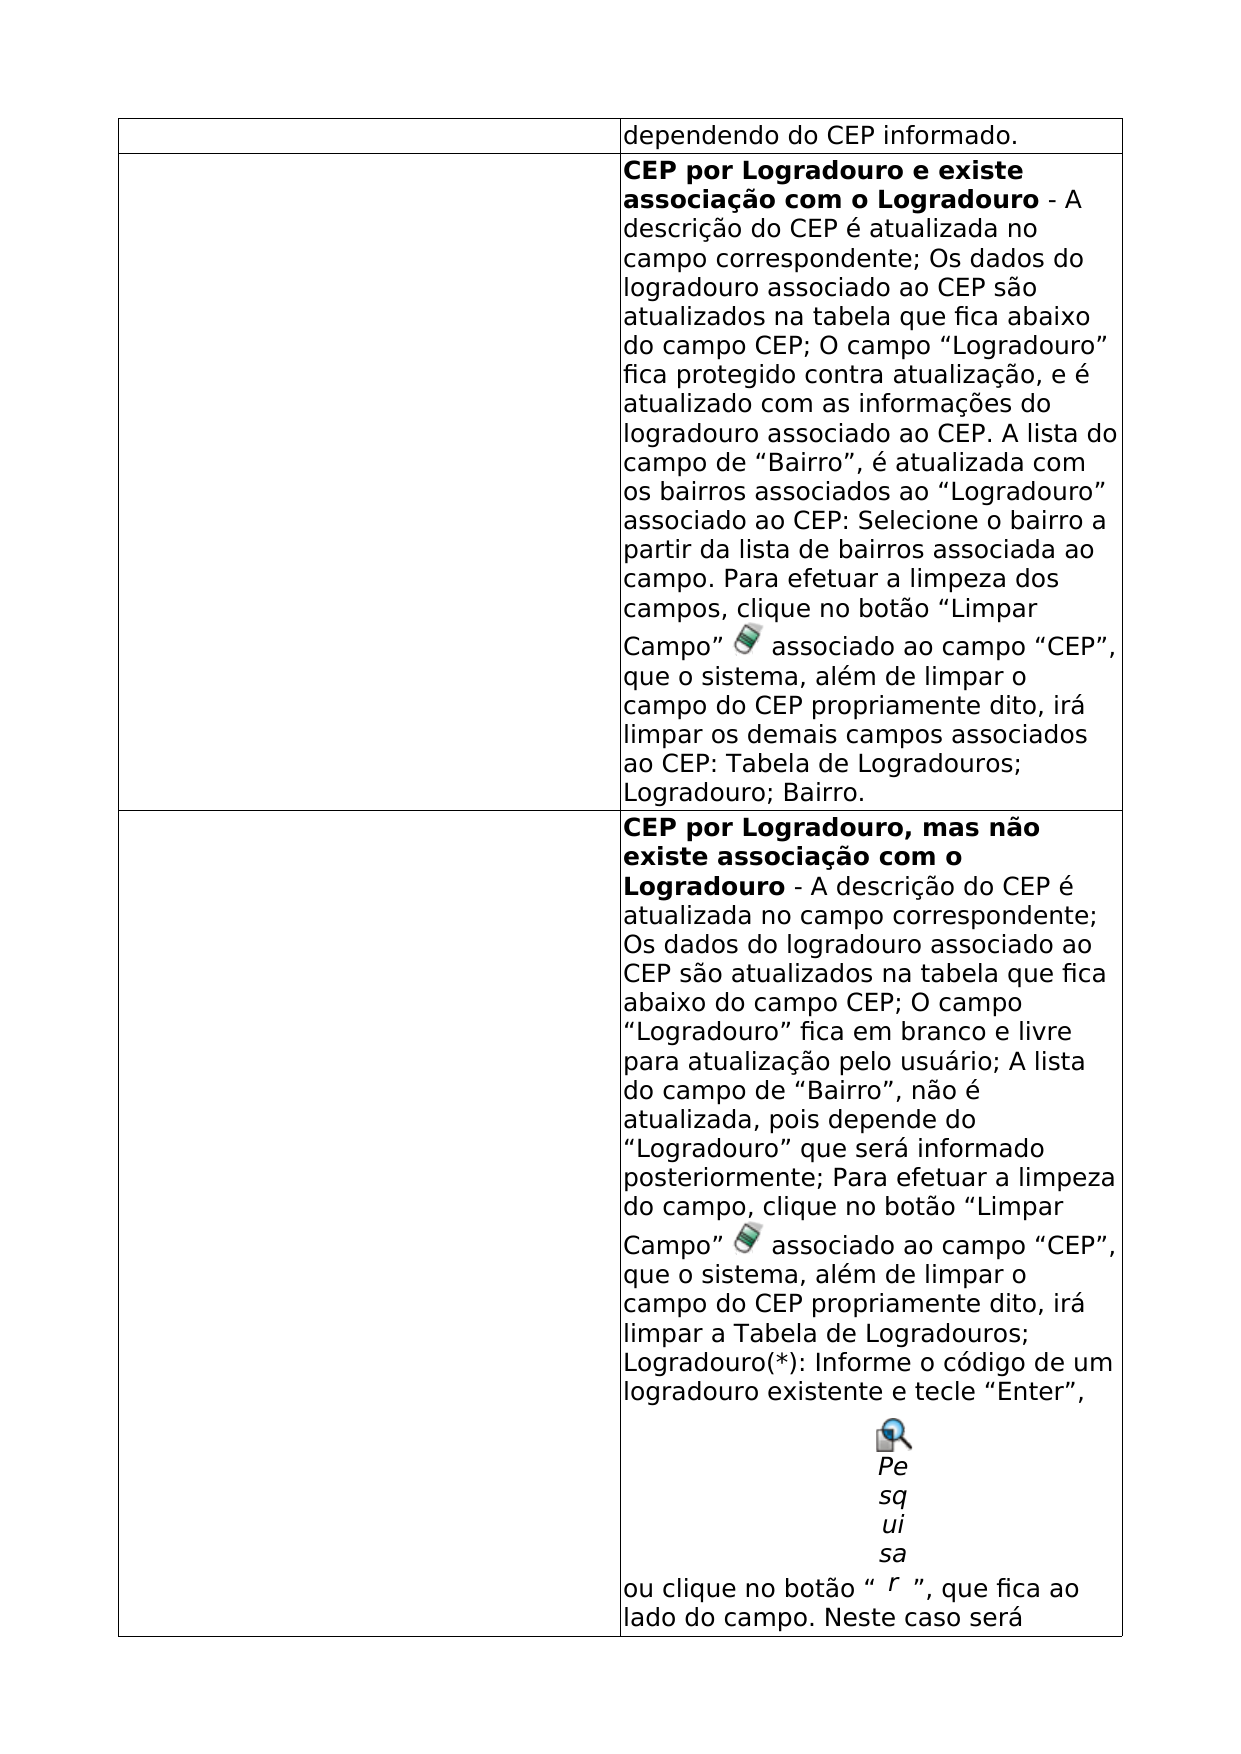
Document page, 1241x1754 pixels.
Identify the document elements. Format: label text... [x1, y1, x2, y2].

table_cell [119, 154, 620, 810]
table_cell CEP por Logradouro e existe associação com o Logradouro - A descrição do CEP é atualizada no campo correspondente; Os dados do logradouro associado ao CEP são atualizados na tabela que fica abaixo do campo CEP; O campo “Logradouro” fica protegido contra atualização, e é atualizado com as informações do logradouro associado ao CEP. A lista do campo de “Bairro”, é atualizada com os bairros associados ao “Logradouro” associado ao CEP: Selecione o bairro a partir da lista de bairros associada ao campo. Para efetuar a limpeza dos campos, clique no botão “Limpar Campo” associado ao campo “CEP”, que o sistema, além de limpar o campo do CEP propriamente dito, irá limpar os demais campos associados ao CEP: Tabela de Logradouros; Logradouro; Bairro. [621, 154, 1122, 810]
table_cell dependendo do CEP informado. [621, 119, 1122, 153]
table_cell CEP por Logradouro, mas não existe associação com o Logradouro - A descrição do CEP é atualizada no campo correspondente; Os dados do logradouro associado ao CEP são atualizados na tabela que fica abaixo do campo CEP; O campo “Logradouro” fica em branco e livre para atualização pelo usuário; A lista do campo de “Bairro”, não é atualizada, pois depende do “Logradouro” que será informado posteriormente; Para efetuar a limpeza do campo, clique no botão “Limpar Campo” associado ao campo “CEP”, que o sistema, além de limpar o campo do CEP propriamente dito, irá limpar a Tabela de Logradouros; Logradouro(*): Informe o código de um logradouro existente e tecle “Enter”, ou clique no botão “”, que fica ao lado do campo. Neste caso será [621, 811, 1122, 1636]
picture [732, 622, 764, 656]
picture [876, 1418, 913, 1452]
picture [732, 1221, 764, 1255]
table_cell [119, 119, 620, 153]
table_cell [119, 811, 620, 1636]
